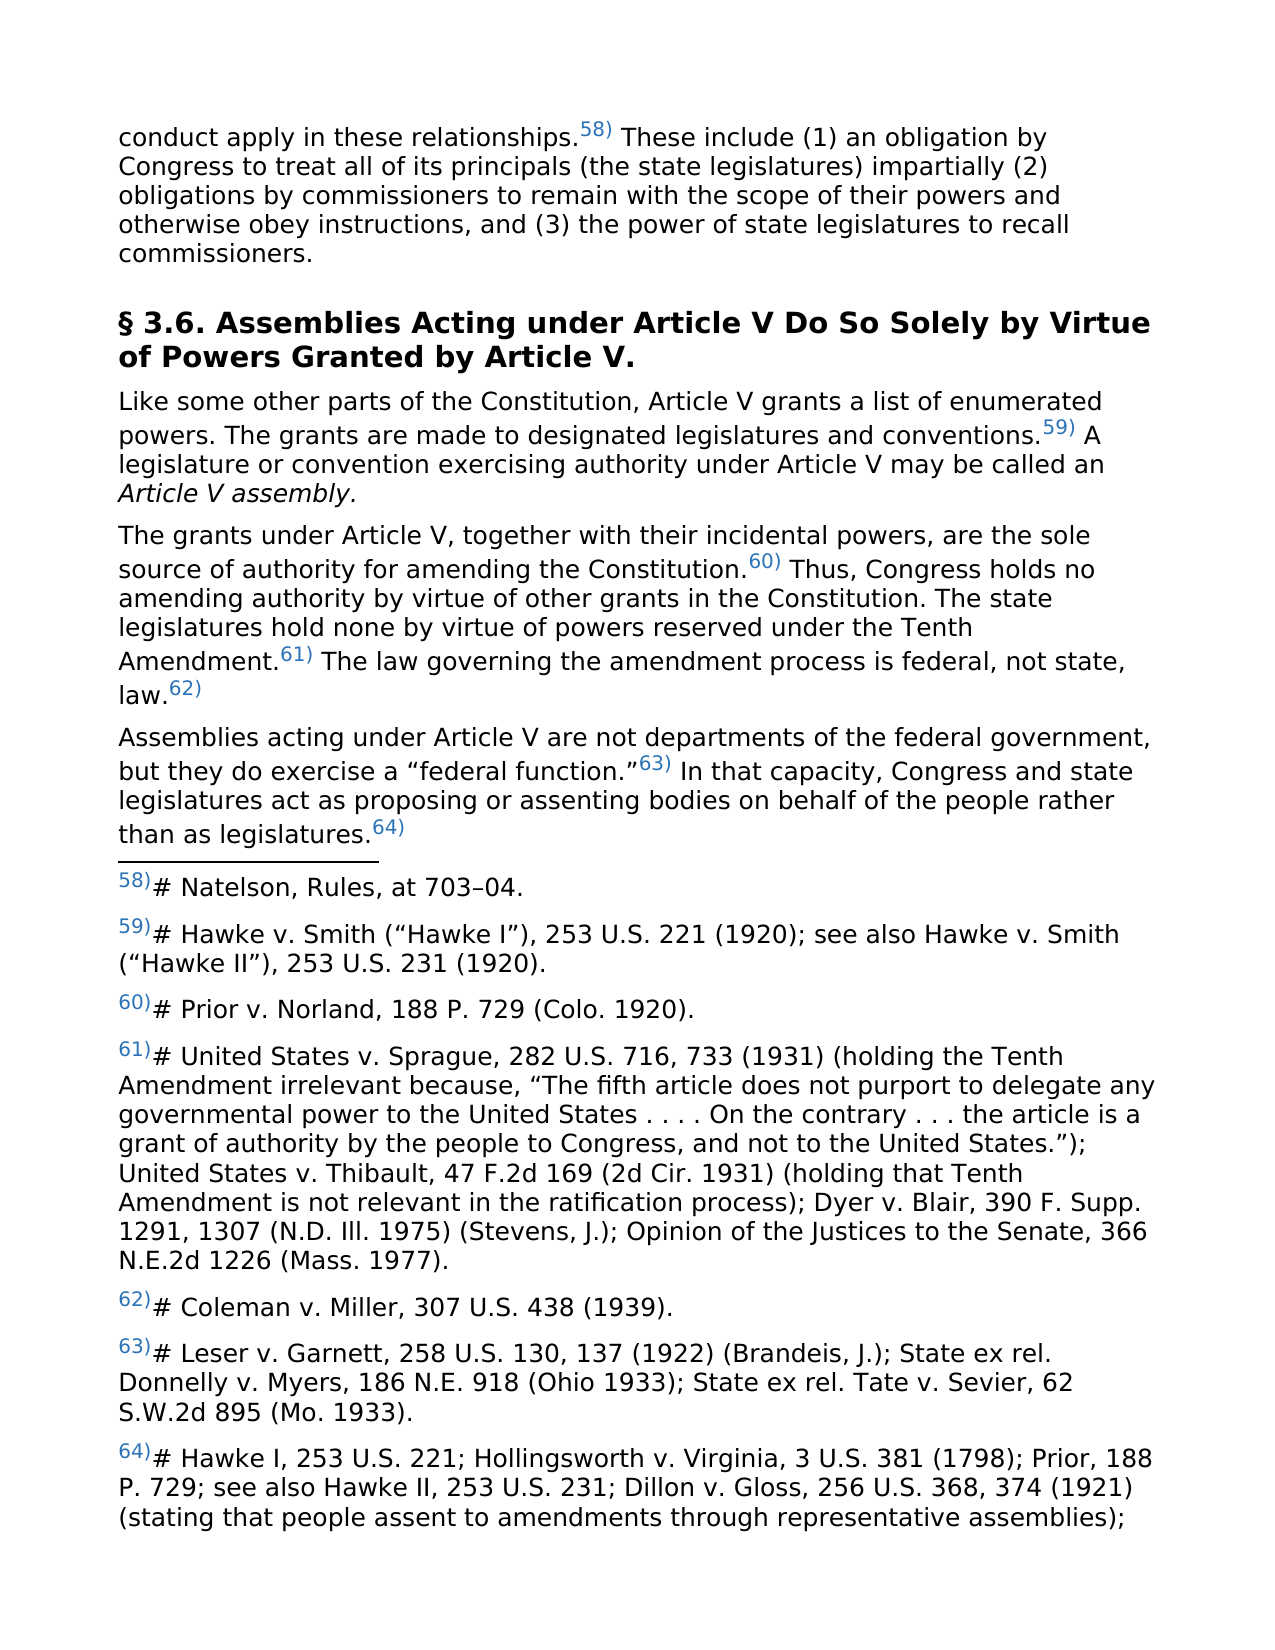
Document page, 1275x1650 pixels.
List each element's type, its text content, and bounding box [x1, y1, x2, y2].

text # Leser v. Garnett, 258 U.S. 130, 137 (1922) (Brandeis, J.); State ex rel. Donnelly v. Myers, 186 N.E. 918 (Ohio 1933); State ex rel. Tate v. Sevier, 62 S.W.2d 895 (Mo. 1933). [118, 1334, 1157, 1427]
text # United States v. Sprague, 282 U.S. 716, 733 (1931) (holding the Tenth Amendment irrelevant because, “The fifth article does not purport to delegate any governmental power to the United States . . . . On the contrary . . . the article is a grant of authority by the people to Congress, and not to the United States.”); United States v. Thibault, 47 F.2d 169 (2d Cir. 1931) (holding that Tenth Amendment is not relevant in the ratification process); Dyer v. Blair, 390 F. Supp. 1291, 1307 (N.D. Ill. 1975) (Stevens, J.); Opinion of the Justices to the Senate, 366 N.E.2d 1226 (Mass. 1977). [118, 1037, 1157, 1276]
text # Hawke I, 253 U.S. 221; Hollingsworth v. Virginia, 3 U.S. 381 (1798); Prior, 188 P. 729; see also Hawke II, 253 U.S. 231; Dillon v. Gloss, 256 U.S. 368, 374 (1921) (stating that people assent to amendments through representative assemblies); [118, 1439, 1157, 1532]
text Like some other parts of the Constitution, Article V grants a list of enumerated powers. The grants are made to designated legislatures and conventions. A legislature or convention exercising authority under Article V may be called an Article V assembly. [118, 387, 1157, 508]
text # Coleman v. Miller, 307 U.S. 438 (1939). [118, 1288, 1157, 1322]
text # Prior v. Norland, 188 P. 729 (Colo. 1920). [118, 991, 1157, 1025]
subtitle § 3.6. Assemblies Acting under Article V Do So Solely by Virtue of Powers Granted by Article V. [118, 306, 1157, 374]
text # Hawke v. Smith (“Hawke I”), 253 U.S. 221 (1920); see also Hawke v. Smith (“Hawke II”), 253 U.S. 231 (1920). [118, 915, 1157, 978]
text The grants under Article V, together with their incidental powers, are the sole source of authority for amending the Constitution. Thus, Congress holds no amending authority by virtue of other grants in the Constitution. The state legislatures hold none by virtue of powers reserved under the Tenth Amendment. The law governing the amendment process is federal, not state, law. [118, 521, 1157, 711]
text Assemblies acting under Article V are not departments of the federal government, but they do exercise a “federal function.” In that capacity, Congress and state legislatures act as proposing or assenting bodies on behalf of the people rather than as legislatures. [118, 723, 1157, 849]
text # Natelson, Rules, at 703–04. [118, 868, 1157, 902]
text conduct apply in these relationships. These include (1) an obligation by Congress to treat all of its principals (the state legislatures) impartially (2) obligations by commissioners to remain with the scope of their powers and otherwise obey instructions, and (3) the power of state legislatures to recall commissioners. [118, 118, 1157, 269]
